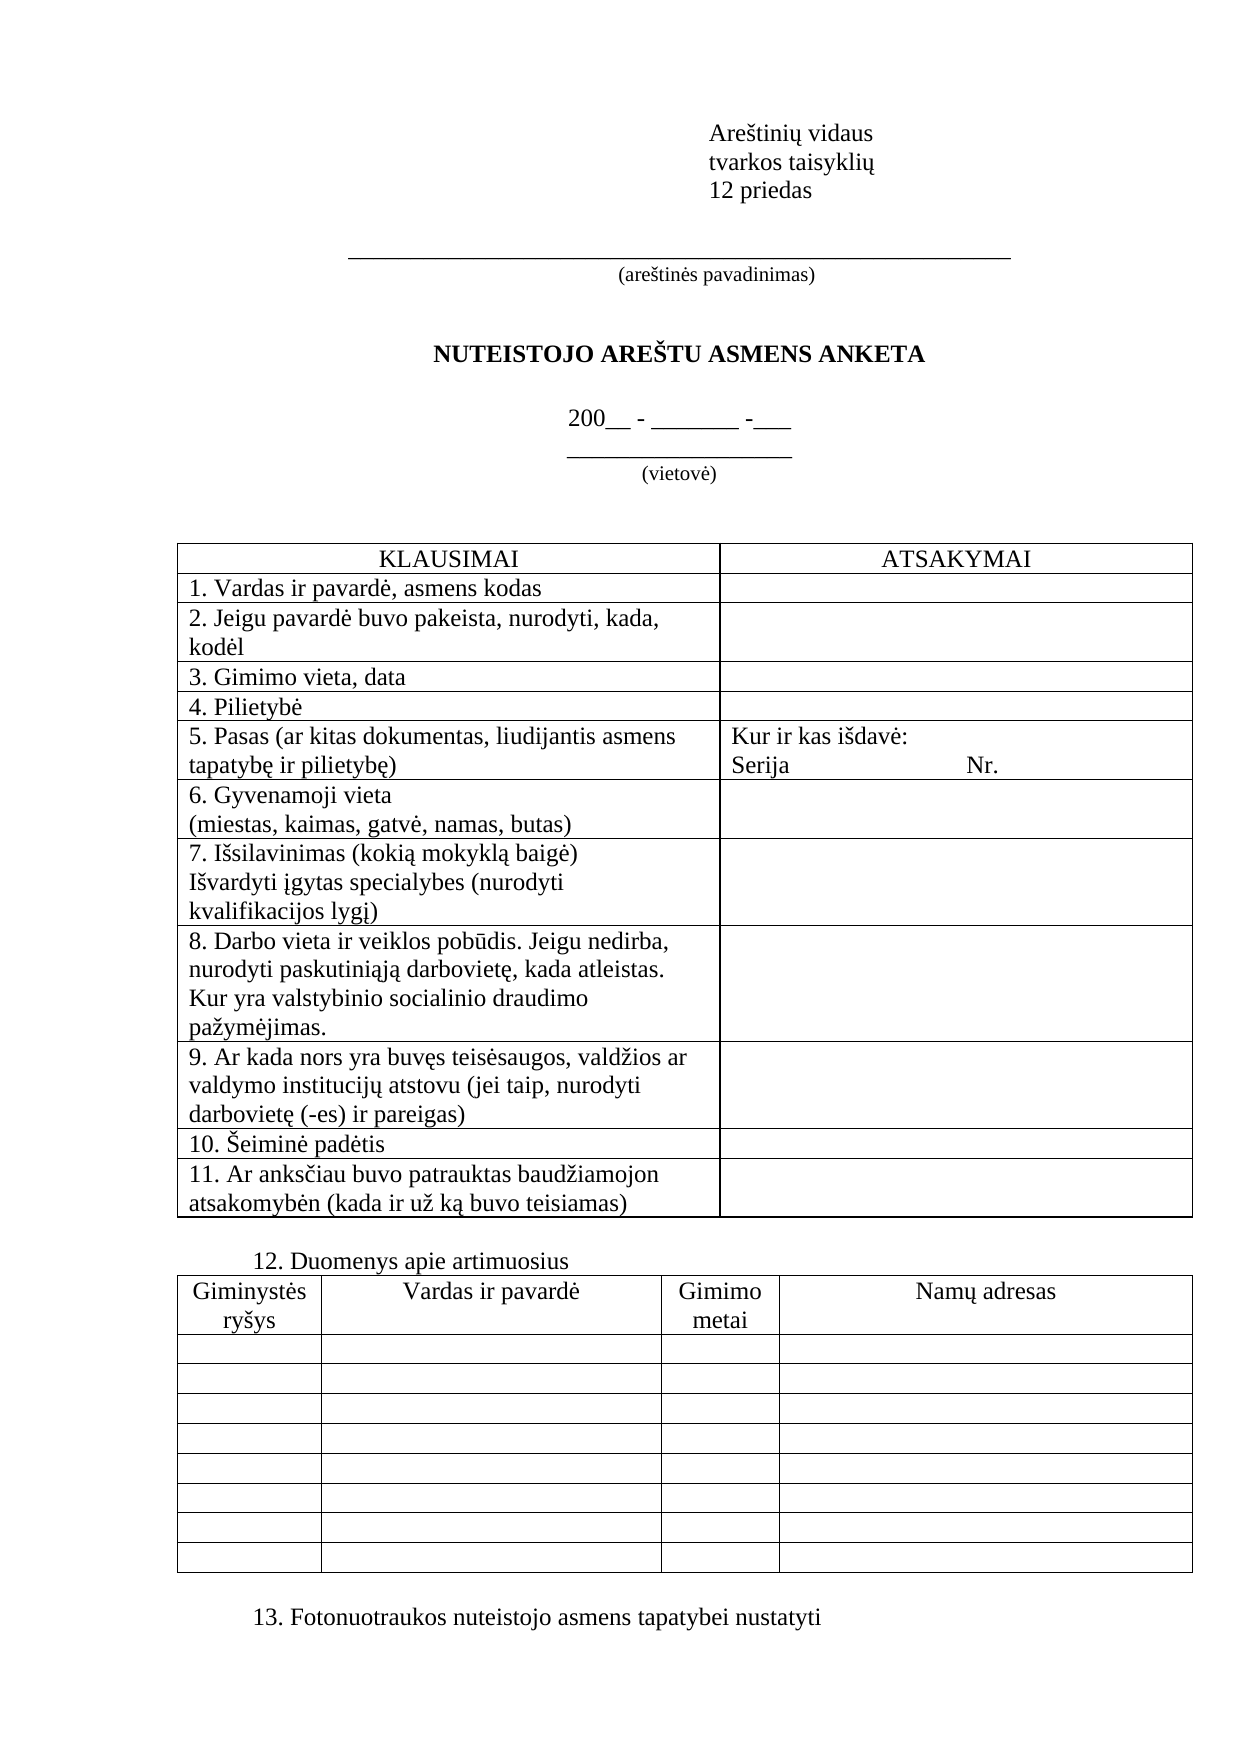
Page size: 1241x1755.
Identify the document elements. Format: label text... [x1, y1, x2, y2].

table_cell [662, 1424, 779, 1453]
table_cell 6. Gyvenamoji vieta (miestas, kaimas, gatvė, namas, butas) [178, 780, 719, 837]
table_cell [721, 926, 1192, 1041]
table_cell [780, 1484, 1192, 1512]
table_cell 8. Darbo vieta ir veiklos pobūdis. Jeigu nedirba, nurodyti paskutiniąją darbovietę, kada atleistas. Kur yra valstybinio socialinio draudimo pažymėjimas. [178, 926, 719, 1041]
table_cell [322, 1394, 661, 1423]
table_cell [322, 1454, 661, 1482]
table_cell [780, 1543, 1192, 1572]
table_header ATSAKYMAI [721, 544, 1192, 572]
table_cell 10. Šeiminė padėtis [178, 1129, 719, 1158]
table_cell 3. Gimimo vieta, data [178, 662, 719, 691]
text 200__ - _______ -___ [177, 403, 1181, 432]
table_cell [721, 692, 1192, 720]
text 13. Fotonuotraukos nuteistojo asmens tapatybei nustatyti [177, 1602, 1181, 1630]
table_cell [662, 1394, 779, 1423]
table_cell [780, 1424, 1192, 1453]
table_header KLAUSIMAI [178, 544, 719, 572]
table_cell [178, 1543, 321, 1572]
table_cell [662, 1513, 779, 1542]
text 12. Duomenys apie artimuosius [177, 1246, 1181, 1275]
table_cell [662, 1454, 779, 1482]
table_cell [322, 1513, 661, 1542]
table_cell [662, 1364, 779, 1393]
table_cell [780, 1364, 1192, 1393]
text (areštinės pavadinimas) [177, 262, 1181, 286]
table_cell [322, 1424, 661, 1453]
table_cell 4. Pilietybė [178, 692, 719, 720]
text __________________ [177, 432, 1181, 461]
table_cell [721, 1042, 1192, 1128]
table_cell [721, 662, 1192, 691]
text 12 priedas [177, 176, 1181, 204]
text tvarkos taisyklių [177, 147, 1181, 176]
table_cell [322, 1484, 661, 1512]
table_cell [721, 839, 1192, 925]
table_cell [721, 603, 1192, 661]
table_cell [662, 1484, 779, 1512]
table_cell [721, 1129, 1192, 1158]
table_cell [780, 1394, 1192, 1423]
table_cell 2. Jeigu pavardė buvo pakeista, nurodyti, kada, kodėl [178, 603, 719, 661]
table_cell [662, 1543, 779, 1572]
table_cell [178, 1424, 321, 1453]
text _____________________________________________________ [177, 233, 1181, 262]
table_cell [178, 1513, 321, 1542]
table_cell [178, 1454, 321, 1482]
text NUTEISTOJO AREŠTU ASMENS ANKETA [177, 339, 1181, 367]
table_cell [721, 1159, 1192, 1216]
table_cell [322, 1335, 661, 1363]
table_header Vardas ir pavardė [322, 1276, 661, 1333]
table_cell [780, 1335, 1192, 1363]
table_cell [178, 1394, 321, 1423]
table_cell [780, 1513, 1192, 1542]
table_cell [721, 574, 1192, 602]
table_cell [178, 1335, 321, 1363]
text (vietovė) [177, 461, 1181, 485]
table_cell [322, 1364, 661, 1393]
table_cell 11. Ar anksčiau buvo patrauktas baudžiamojon atsakomybėn (kada ir už ką buvo teisiamas) [178, 1159, 719, 1216]
table_header Namų adresas [780, 1276, 1192, 1333]
table_cell [780, 1454, 1192, 1482]
table_cell 1. Vardas ir pavardė, asmens kodas [178, 574, 719, 602]
table_cell 7. Išsilavinimas (kokią mokyklą baigė) Išvardyti įgytas specialybes (nurodyti kvalifikacijos lygį) [178, 839, 719, 925]
table_cell Kur ir kas išdavė: Serija Nr. [721, 721, 1192, 779]
table_cell 5. Pasas (ar kitas dokumentas, liudijantis asmens tapatybę ir pilietybę) [178, 721, 719, 779]
table_header Giminystės ryšys [178, 1276, 321, 1333]
table_cell [662, 1335, 779, 1363]
table_cell [178, 1364, 321, 1393]
table_header Gimimo metai [662, 1276, 779, 1333]
table_cell 9. Ar kada nors yra buvęs teisėsaugos, valdžios ar valdymo institucijų atstovu (jei taip, nurodyti darbovietę (-es) ir pareigas) [178, 1042, 719, 1128]
table_cell [178, 1484, 321, 1512]
table_cell [721, 780, 1192, 837]
text Areštinių vidaus [177, 118, 1181, 147]
table_cell [322, 1543, 661, 1572]
